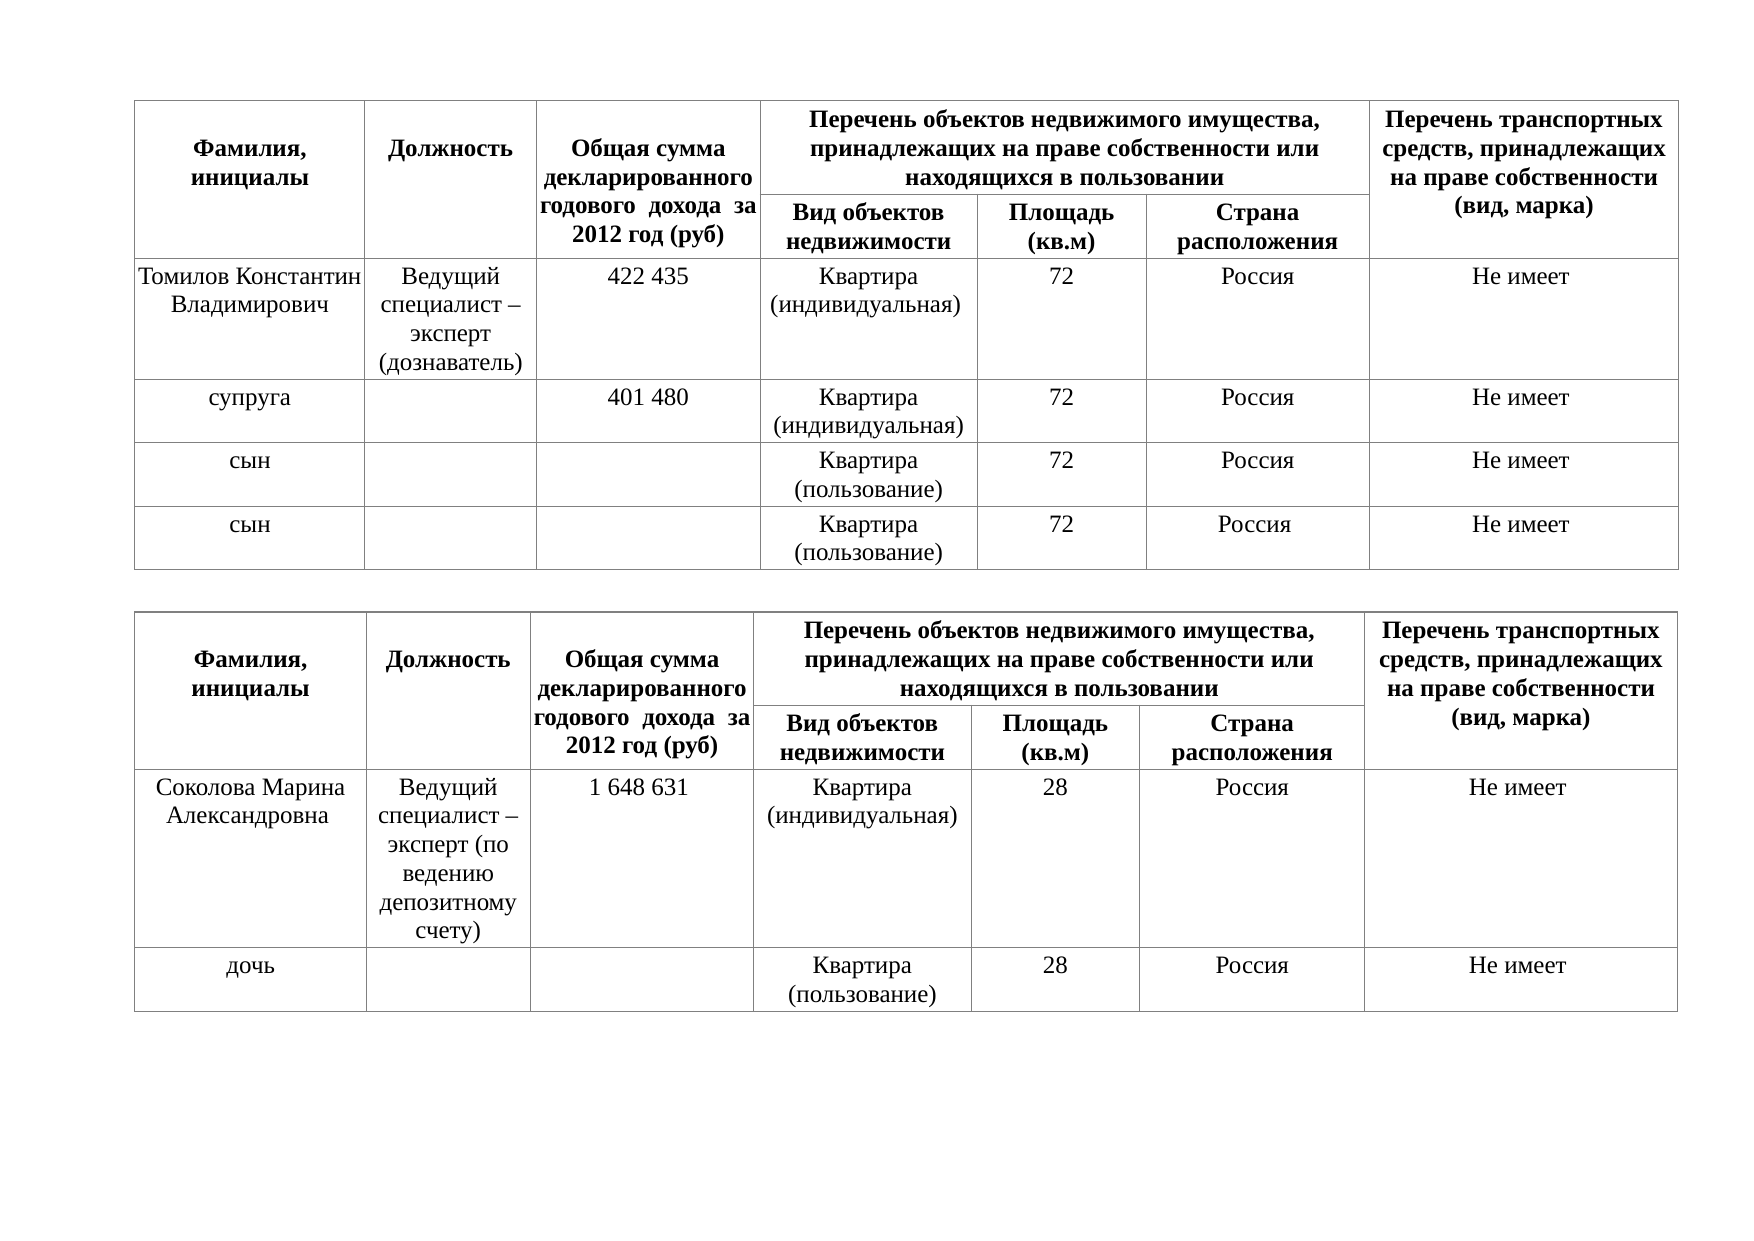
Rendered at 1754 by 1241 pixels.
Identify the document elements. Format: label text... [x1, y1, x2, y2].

table_cell [531, 948, 753, 1011]
table_cell Квартира (индивидуальная) [754, 770, 971, 947]
table_cell Не имеет [1370, 259, 1678, 379]
table_cell 401 480 [537, 380, 760, 442]
table_cell Россия [1147, 507, 1369, 569]
table_header Перечень объектов недвижимого имущества, принадлежащих на праве собственности или находящихся в пользовании [754, 613, 1364, 704]
table_cell Квартира (индивидуальная) [761, 259, 977, 379]
table_cell 28 [972, 770, 1139, 947]
table_cell дочь [135, 948, 366, 1011]
table_cell Россия [1147, 443, 1369, 506]
table_cell Квартира (пользование) [761, 507, 977, 569]
table_cell 72 [978, 507, 1146, 569]
table_cell сын [135, 507, 364, 569]
table_cell [365, 443, 536, 506]
table_cell Ведущий специалист – эксперт (по ведению депозитному счету) [367, 770, 530, 947]
table_cell [537, 443, 760, 506]
table_cell Россия [1140, 948, 1364, 1011]
table_cell 1 648 631 [531, 770, 753, 947]
table_cell Ведущий специалист – эксперт (дознаватель) [365, 259, 536, 379]
table_cell 72 [978, 259, 1146, 379]
table_cell Россия [1147, 259, 1369, 379]
table_cell [537, 507, 760, 569]
table_cell Квартира (пользование) [754, 948, 971, 1011]
table_header Должность [365, 101, 536, 258]
table_cell Не имеет [1370, 443, 1678, 506]
table_cell Страна расположения [1147, 195, 1369, 258]
table_cell Томилов Константин Владимирович [135, 259, 364, 379]
table_cell Площадь (кв.м) [978, 195, 1146, 258]
table_cell Страна расположения [1140, 706, 1364, 769]
table_cell сын [135, 443, 364, 506]
table_cell Соколова Марина Александровна [135, 770, 366, 947]
table_cell Россия [1147, 380, 1369, 442]
table_cell 72 [978, 380, 1146, 442]
table_cell 72 [978, 443, 1146, 506]
table_cell Вид объектов недвижимости [754, 706, 971, 769]
table_cell Не имеет [1370, 507, 1678, 569]
table_cell Не имеет [1370, 380, 1678, 442]
table_cell Не имеет [1365, 948, 1677, 1011]
table_cell Вид объектов недвижимости [761, 195, 977, 258]
table_cell Квартира (пользование) [761, 443, 977, 506]
table_cell Квартира (индивидуальная) [761, 380, 977, 442]
table_cell Не имеет [1365, 770, 1677, 947]
table_cell 28 [972, 948, 1139, 1011]
table_header Перечень объектов недвижимого имущества, принадлежащих на праве собственности или находящихся в пользовании [761, 101, 1369, 193]
table_cell супруга [135, 380, 364, 442]
table_cell [365, 380, 536, 442]
table_header Общая сумма декларированного годового дохода за 2012 год (руб) [531, 613, 753, 769]
table_header Перечень транспортных средств, принадлежащих на праве собственности (вид, марка) [1365, 613, 1677, 769]
table_header Перечень транспортных средств, принадлежащих на праве собственности (вид, марка) [1370, 101, 1678, 258]
table_cell Площадь (кв.м) [972, 706, 1139, 769]
table_cell [365, 507, 536, 569]
table_cell Россия [1140, 770, 1364, 947]
table_header Должность [367, 613, 530, 769]
table_header Фамилия, инициалы [135, 613, 366, 769]
table_header Фамилия, инициалы [135, 101, 364, 258]
table_cell 422 435 [537, 259, 760, 379]
table_cell [367, 948, 530, 1011]
table_header Общая сумма декларированного годового дохода за 2012 год (руб) [537, 101, 760, 258]
